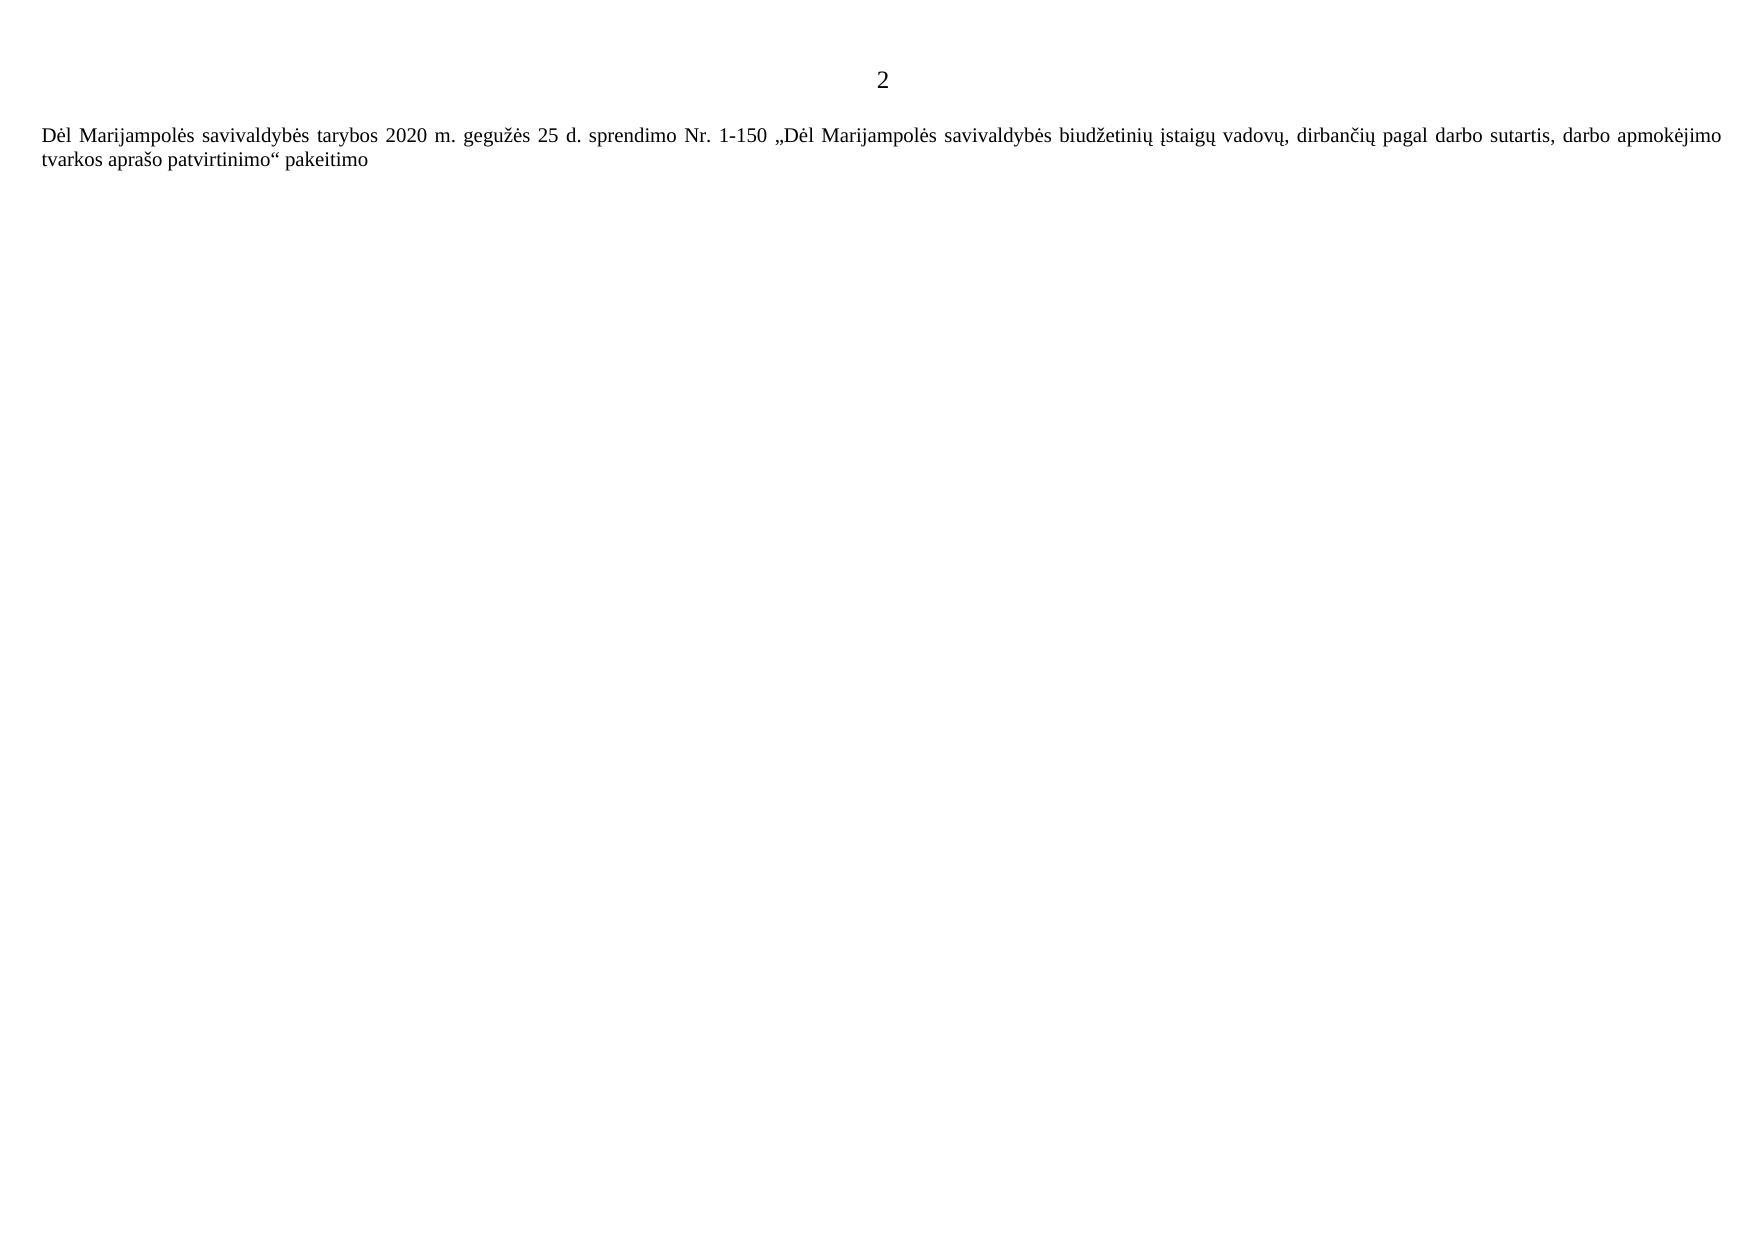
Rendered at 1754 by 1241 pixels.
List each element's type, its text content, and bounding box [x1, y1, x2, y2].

text Dėl Marijampolės savivaldybės tarybos 2020 m. gegužės 25 d. sprendimo Nr. 1-150 „Dėl Marijampolės savivaldybės biudžetinių įstaigų vadovų, dirbančių pagal darbo sutartis, darbo apmokėjimo tvarkos aprašo patvirtinimo“ pakeitimo [41, 122, 1724, 171]
